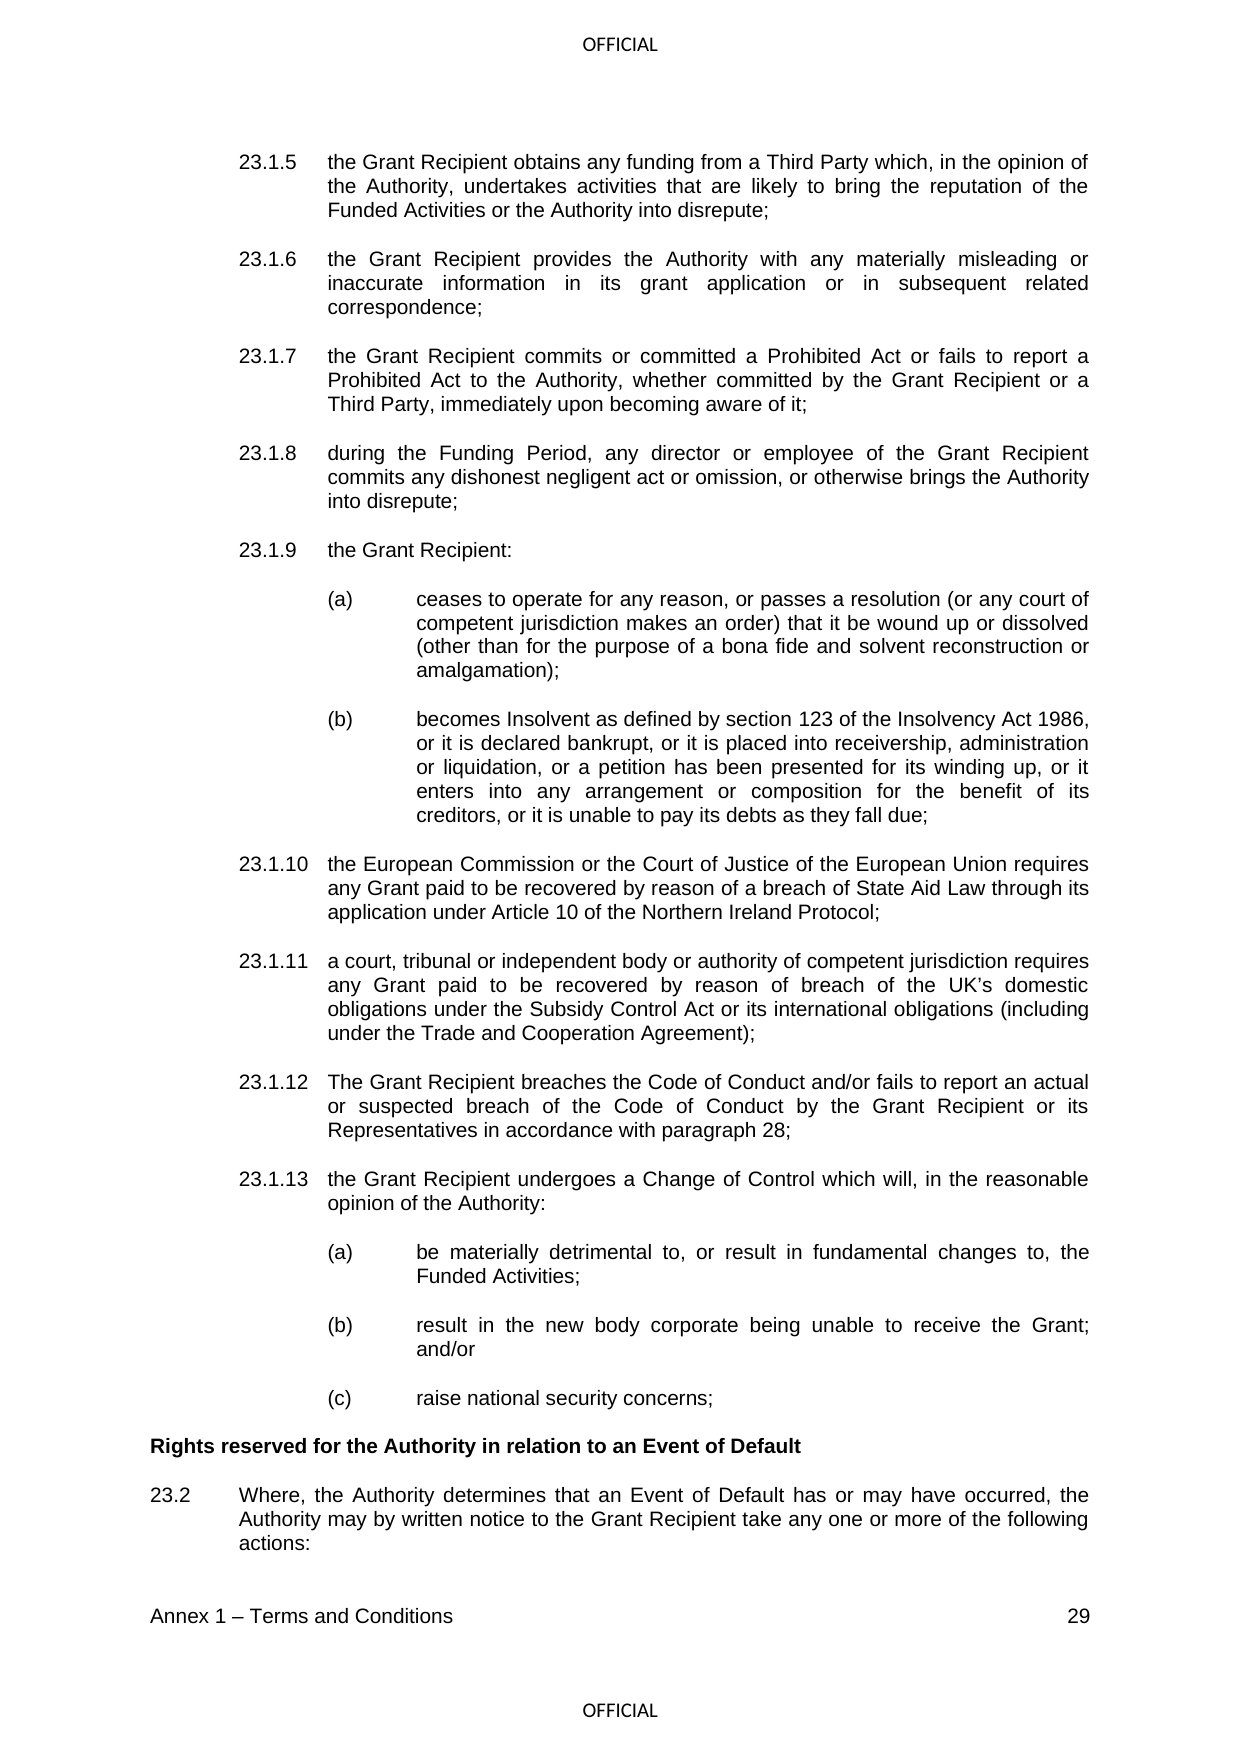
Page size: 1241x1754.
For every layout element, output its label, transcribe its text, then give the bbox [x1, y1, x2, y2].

list Where, the Authority determines that an Event of Default has or may have occurred, the Authority may by written notice to the Grant Recipient take any one or more of the following actions: [150, 1483, 1090, 1555]
list The Grant Recipient breaches the Code of Conduct and/or fails to report an actual or suspected breach of the Code of Conduct by the Grant Recipient or its Representatives in accordance with paragraph 28; [239, 1070, 1090, 1142]
list the Grant Recipient: [239, 537, 1090, 561]
list raise national security concerns; [327, 1385, 1090, 1409]
list the Grant Recipient commits or committed a Prohibited Act or fails to report a Prohibited Act to the Authority, whether committed by the Grant Recipient or a Third Party, immediately upon becoming aware of it; [239, 344, 1090, 416]
list result in the new body corporate being unable to receive the Grant; and/or [327, 1312, 1090, 1360]
text Rights reserved for the Authority in relation to an Event of Default [150, 1434, 1090, 1458]
list the Grant Recipient undergoes a Change of Control which will, in the reasonable opinion of the Authority: [239, 1167, 1090, 1214]
list the Grant Recipient obtains any funding from a Third Party which, in the opinion of the Authority, undertakes activities that are likely to bring the reputation of the Funded Activities or the Authority into disrepute; [239, 150, 1090, 222]
list ceases to operate for any reason, or passes a resolution (or any court of competent jurisdiction makes an order) that it be wound up or dissolved (other than for the purpose of a bona fide and solvent reconstruction or amalgamation); [327, 586, 1090, 682]
list be materially detrimental to, or result in fundamental changes to, the Funded Activities; [327, 1239, 1090, 1287]
list the European Commission or the Court of Justice of the European Union requires any Grant paid to be recovered by reason of a breach of State Aid Law through its application under Article 10 of the Northern Ireland Protocol; [239, 852, 1090, 924]
list a court, tribunal or independent body or authority of competent jurisdiction requires any Grant paid to be recovered by reason of breach of the UK’s domestic obligations under the Subsidy Control Act or its international obligations (including under the Trade and Cooperation Agreement); [239, 949, 1090, 1045]
list the Grant Recipient provides the Authority with any materially misleading or inaccurate information in its grant application or in subsequent related correspondence; [239, 247, 1090, 319]
list during the Funding Period, any director or employee of the Grant Recipient commits any dishonest negligent act or omission, or otherwise brings the Authority into disrepute; [239, 441, 1090, 512]
list becomes Insolvent as defined by section 123 of the Insolvency Act 1986, or it is declared bankrupt, or it is placed into receivership, administration or liquidation, or a petition has been presented for its winding up, or it enters into any arrangement or composition for the benefit of its creditors, or it is unable to pay its debts as they fall due; [327, 707, 1090, 827]
